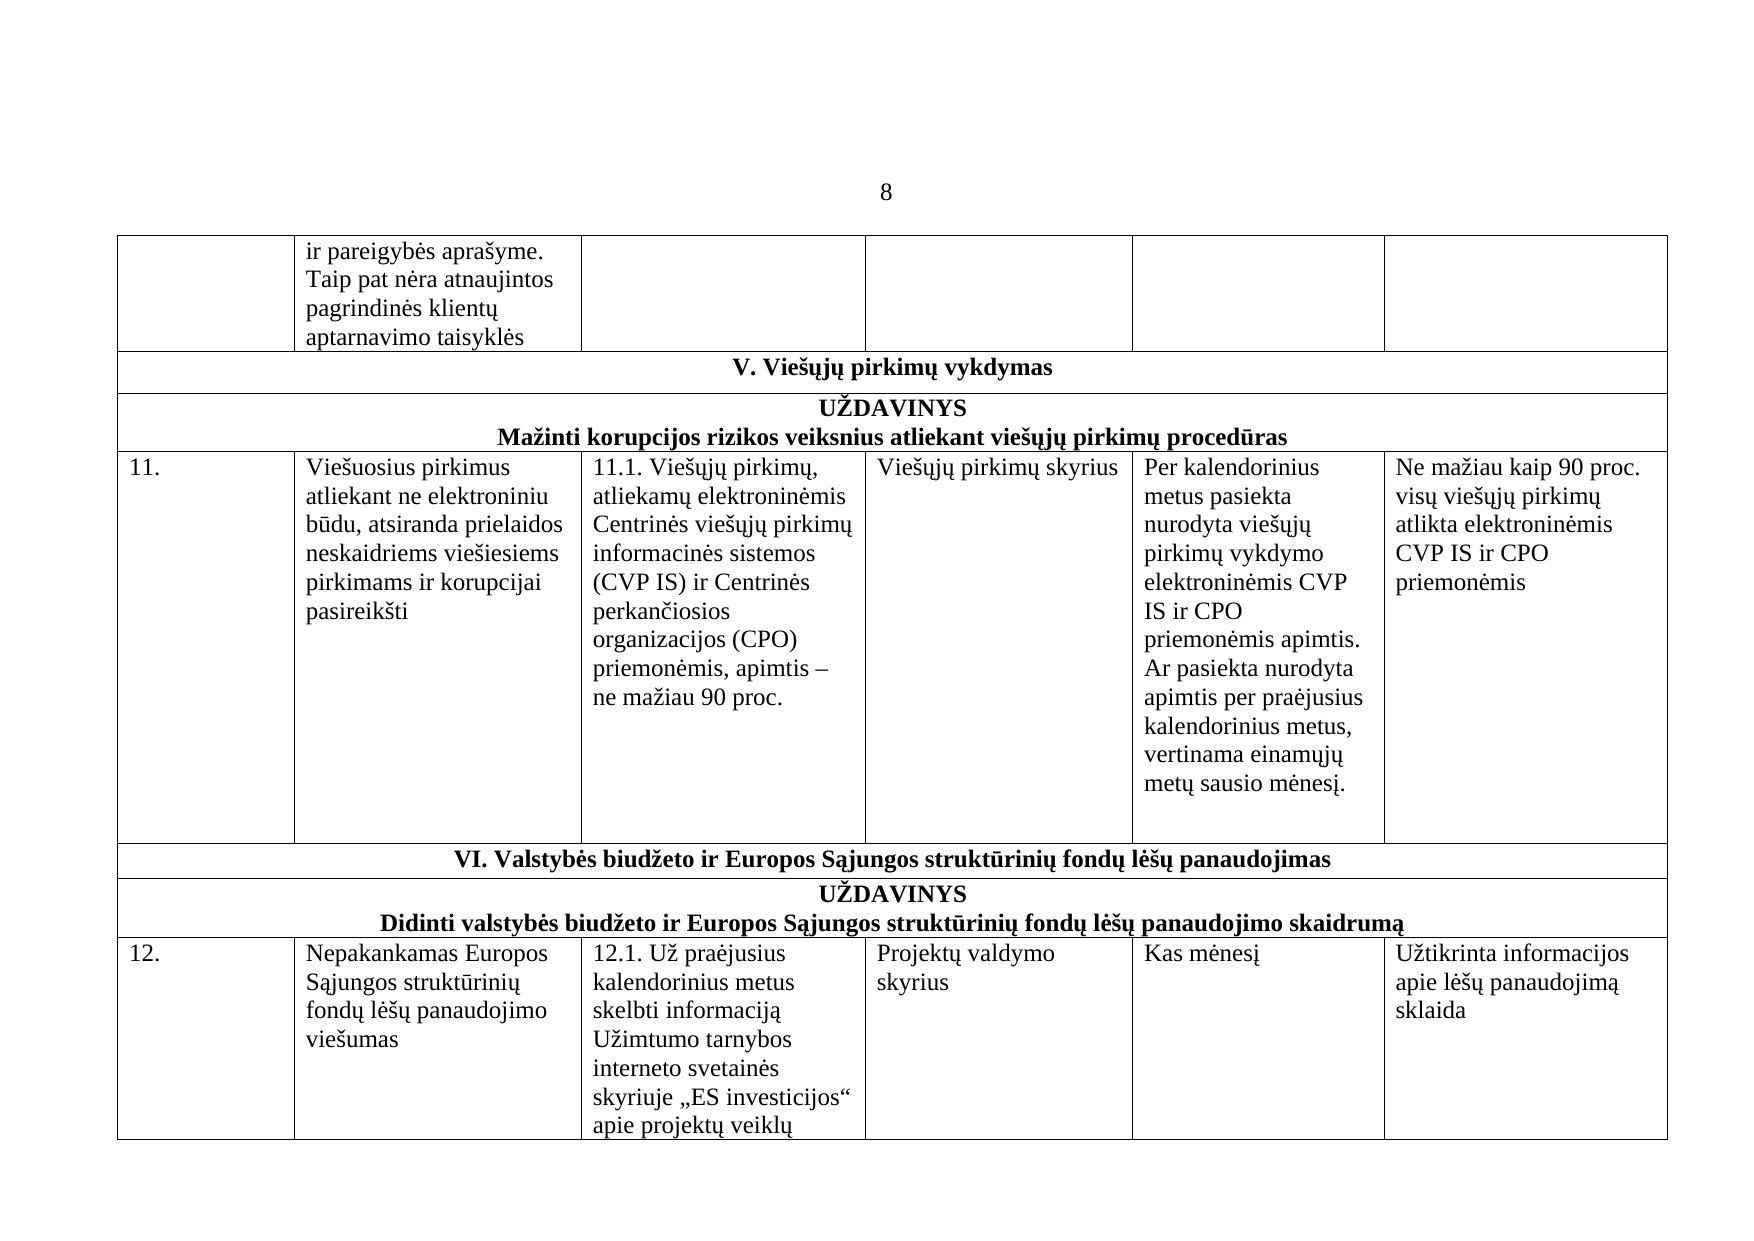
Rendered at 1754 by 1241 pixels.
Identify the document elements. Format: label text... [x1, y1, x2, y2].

table_cell 12. [118, 938, 294, 1139]
table_cell Kas mėnesį [1133, 938, 1384, 1139]
table_cell Projektų valdymo skyrius [866, 938, 1132, 1139]
table_cell Užtikrinta informacijos apie lėšų panaudojimą sklaida [1385, 938, 1667, 1139]
table_cell [1133, 236, 1384, 351]
table_cell Viešųjų pirkimų skyrius [866, 452, 1132, 843]
table_cell ir pareigybės aprašyme. Taip pat nėra atnaujintos pagrindinės klientų aptarnavimo taisyklės [295, 236, 581, 351]
table_cell UŽDAVINYS Mažinti korupcijos rizikos veiksnius atliekant viešųjų pirkimų procedūras [118, 394, 1667, 451]
table_cell Viešuosius pirkimus atliekant ne elektroniniu būdu, atsiranda prielaidos neskaidriems viešiesiems pirkimams ir korupcijai pasireikšti [295, 452, 581, 843]
table_cell UŽDAVINYS Didinti valstybės biudžeto ir Europos Sąjungos struktūrinių fondų lėšų panaudojimo skaidrumą [118, 879, 1667, 937]
table_cell VI. Valstybės biudžeto ir Europos Sąjungos struktūrinių fondų lėšų panaudojimas [118, 844, 1667, 878]
table_cell 11.1. Viešųjų pirkimų, atliekamų elektroninėmis Centrinės viešųjų pirkimų informacinės sistemos (CVP IS) ir Centrinės perkančiosios organizacijos (CPO) priemonėmis, apimtis – ne mažiau 90 proc. [582, 452, 865, 843]
table_cell Per kalendorinius metus pasiekta nurodyta viešųjų pirkimų vykdymo elektroninėmis CVP IS ir CPO priemonėmis apimtis. Ar pasiekta nurodyta apimtis per praėjusius kalendorinius metus, vertinama einamųjų metų sausio mėnesį. [1133, 452, 1384, 843]
table_cell Nepakankamas Europos Sąjungos struktūrinių fondų lėšų panaudojimo viešumas [295, 938, 581, 1139]
table_cell V. Viešųjų pirkimų vykdymas [118, 352, 1667, 392]
table_cell Ne mažiau kaip 90 proc. visų viešųjų pirkimų atlikta elektroninėmis CVP IS ir CPO priemonėmis [1385, 452, 1667, 843]
table_cell [866, 236, 1132, 351]
table_cell 12.1. Už praėjusius kalendorinius metus skelbti informaciją Užimtumo tarnybos interneto svetainės skyriuje „ES investicijos“ apie projektų veiklų [582, 938, 865, 1139]
table_cell [1385, 236, 1667, 351]
table_cell [582, 236, 865, 351]
table_cell [118, 236, 294, 351]
table_cell 11. [118, 452, 294, 843]
